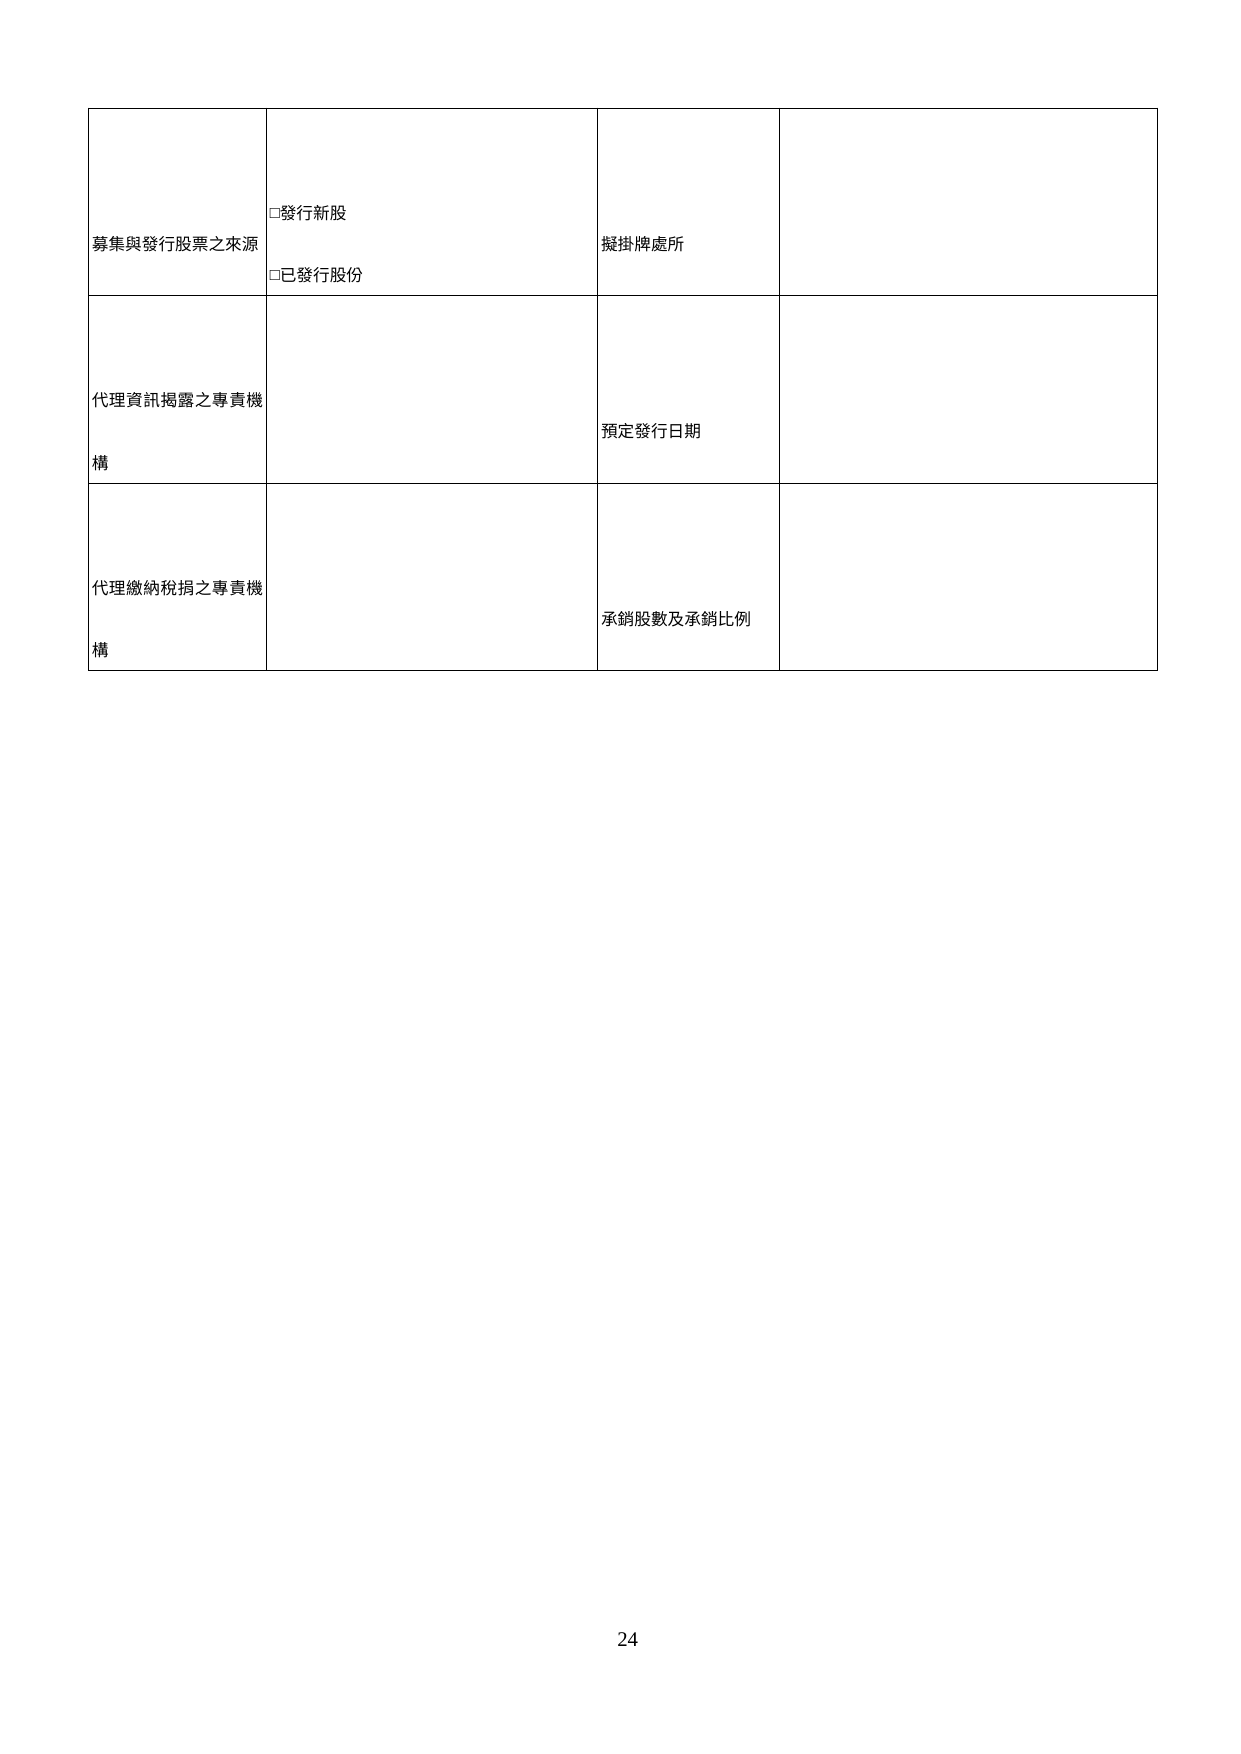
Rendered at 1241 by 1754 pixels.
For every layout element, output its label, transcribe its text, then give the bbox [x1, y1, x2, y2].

table_cell 募集與發行股票之來源 [89, 109, 266, 295]
table_cell 承銷股數及承銷比例 [598, 484, 779, 670]
table_cell [267, 484, 597, 670]
table_cell 擬掛牌處所 [598, 109, 779, 295]
table_cell 代理繳納稅捐之專責機構 [89, 484, 266, 670]
table_cell [267, 296, 597, 483]
table_cell 代理資訊揭露之專責機構 [89, 296, 266, 483]
table_cell [780, 296, 1157, 483]
table_cell [780, 109, 1157, 295]
table_cell □發行新股 □已發行股份 [267, 109, 597, 295]
table_cell 預定發行日期 [598, 296, 779, 483]
table_cell [780, 484, 1157, 670]
